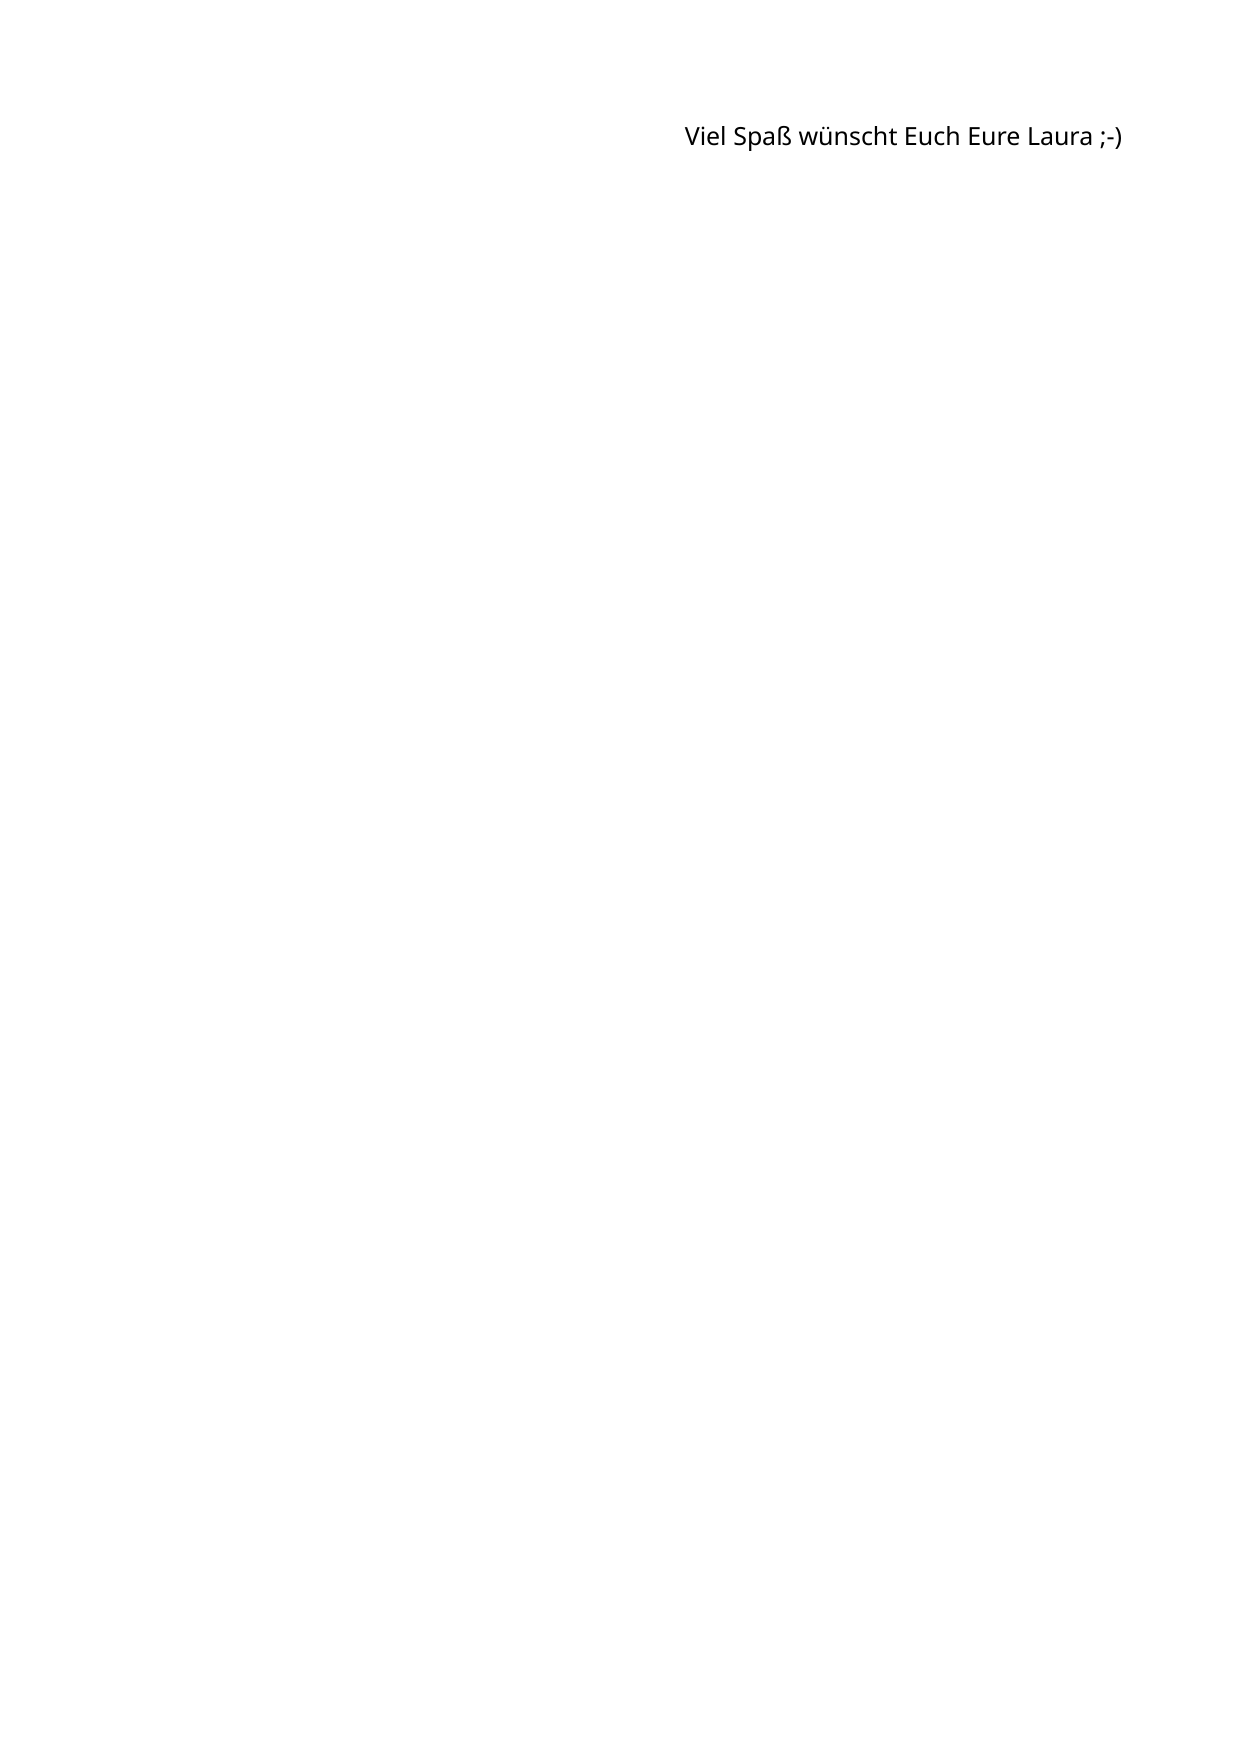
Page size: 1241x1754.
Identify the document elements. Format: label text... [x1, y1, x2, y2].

text Viel Spaß wünscht Euch Eure Laura ;-) [118, 118, 1122, 152]
